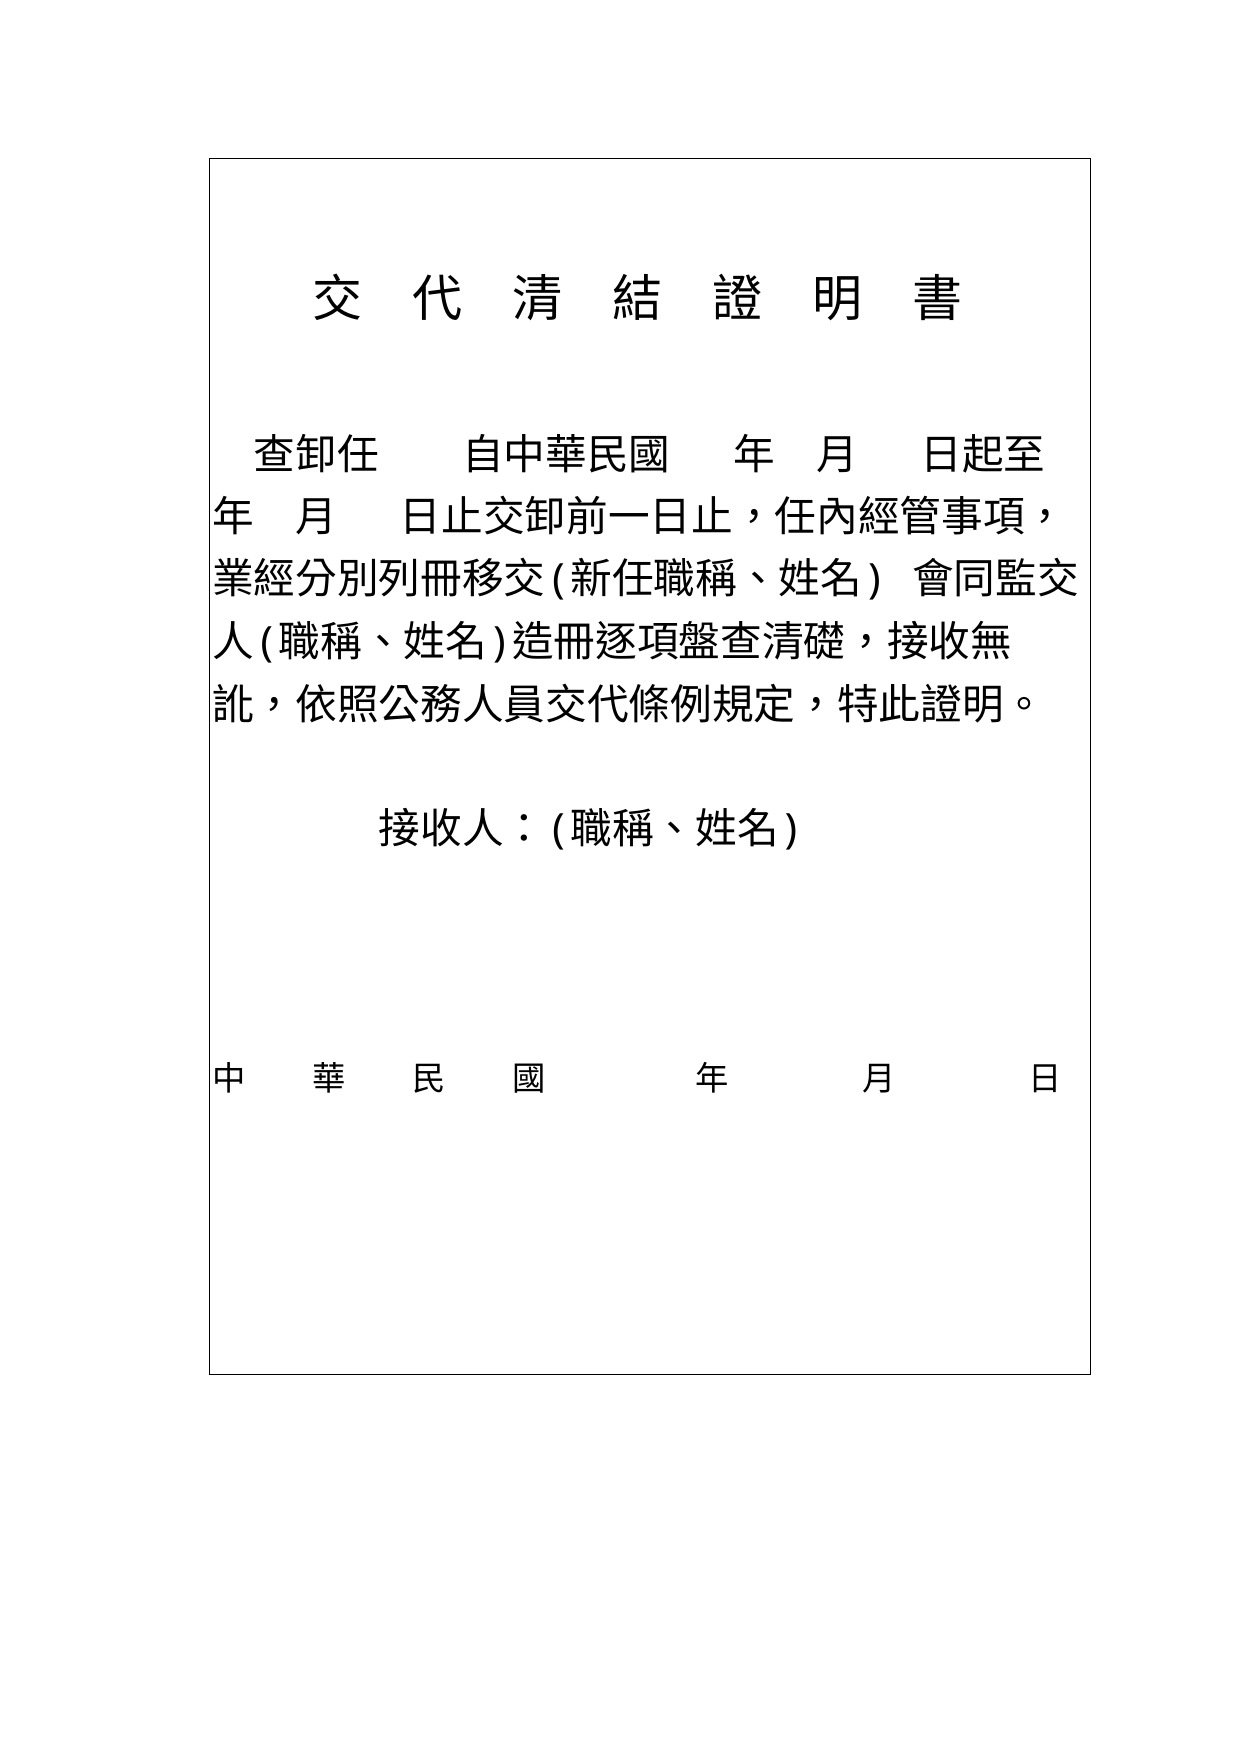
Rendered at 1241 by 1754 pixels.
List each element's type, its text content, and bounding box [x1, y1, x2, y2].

table_header 交 代 清 結 證 明 書 查卸任 自中華民國 年 月 日起至 年 月 日止交卸前一日止，任內經管事項，業經分別列冊移交(新任職稱、姓名) 會同監交人(職稱、姓名)造冊逐項盤查清礎，接收無訛，依照公務人員交代條例規定，特此證明。 接收人：(職稱、姓名) 中 華 民 國 年 月 日 [210, 159, 1090, 1374]
